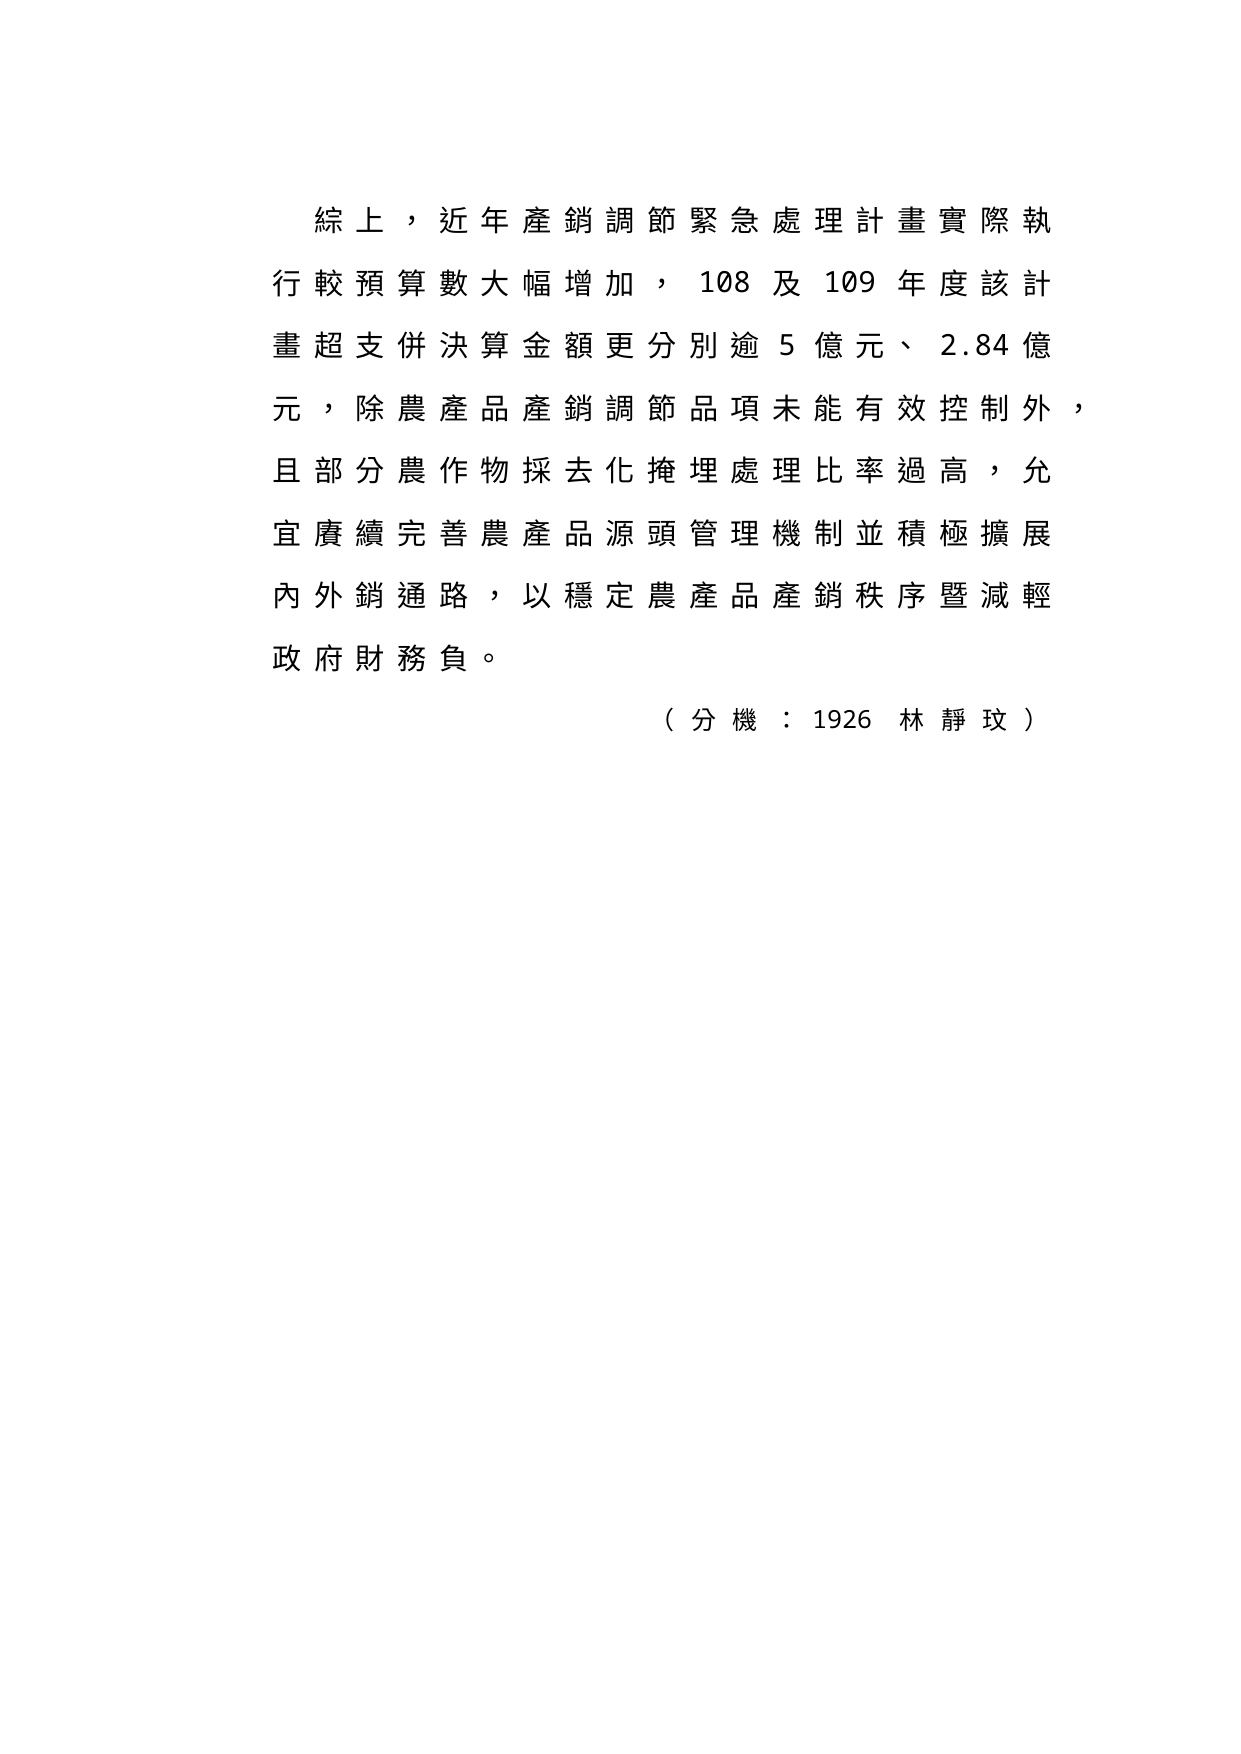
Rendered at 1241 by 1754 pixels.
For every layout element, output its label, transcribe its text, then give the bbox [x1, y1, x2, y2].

text （分機：1926 林靜玟） [183, 677, 1058, 740]
text 綜上，近年產銷調節緊急處理計畫實際執行較預算數大幅增加，108及109年度該計畫超支併決算金額更分別逾5億元、2.84億元，除農產品產銷調節品項未能有效控制外，且部分農作物採去化掩埋處理比率過高，允宜賡續完善農產品源頭管理機制並積極擴展內外銷通路，以穩定農產品產銷秩序暨減輕政府財務負。 [242, 177, 1058, 677]
